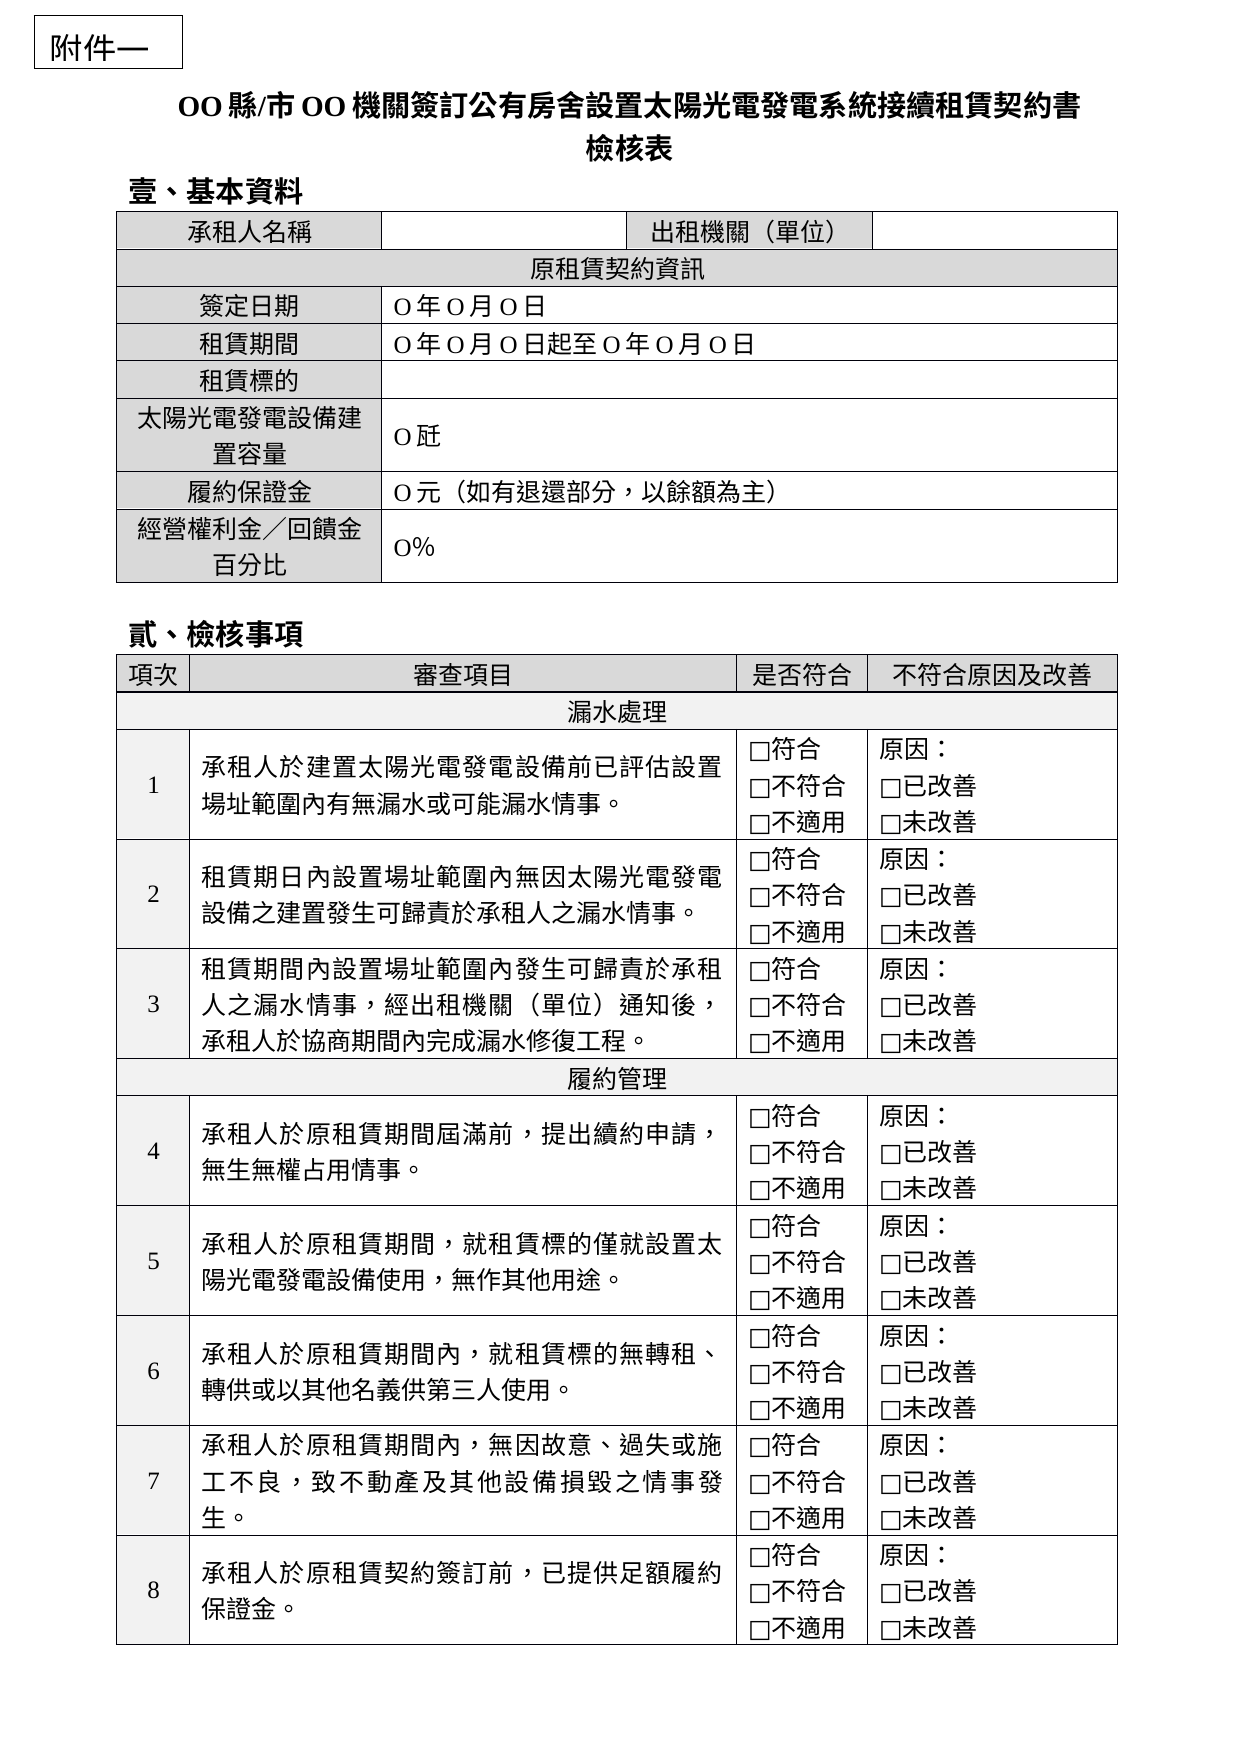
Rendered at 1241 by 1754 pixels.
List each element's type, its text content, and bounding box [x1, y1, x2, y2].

table_cell 租賃標的 [117, 361, 381, 398]
table_cell □符合 □不符合 □不適用 [737, 1206, 867, 1315]
table_header [873, 212, 1117, 248]
table_cell 6 [117, 1316, 189, 1425]
table_cell □符合 □不符合 □不適用 [737, 840, 867, 948]
table_cell 太陽光電發電設備建置容量 [117, 399, 381, 471]
table_header 審查項目 [190, 655, 736, 691]
table_cell 經營權利金／回饋金百分比 [117, 510, 381, 582]
table_cell 8 [117, 1536, 189, 1644]
table_cell 1 [117, 730, 189, 838]
table_cell 原因： □已改善 □未改善 [868, 730, 1117, 838]
table_cell O瓩 [382, 399, 1117, 471]
table_cell 5 [117, 1206, 189, 1315]
table_cell 簽定日期 [117, 287, 381, 323]
table_cell 漏水處理 [117, 693, 1117, 729]
text 貳、檢核事項 [128, 612, 1130, 654]
table_cell 原因： □已改善 □未改善 [868, 949, 1117, 1058]
table_cell 7 [117, 1426, 189, 1534]
table_cell O年O月O日 [382, 287, 1117, 323]
table_cell 承租人於原租賃期間內，無因故意、過失或施工不良，致不動產及其他設備損毀之情事發生。 [190, 1426, 736, 1534]
table_cell 租賃期間內設置場址範圍內發生可歸責於承租人之漏水情事，經出租機關（單位）通知後，承租人於協商期間內完成漏水修復工程。 [190, 949, 736, 1058]
table_cell □符合 □不符合 □不適用 [737, 949, 867, 1058]
table_header 不符合原因及改善 [868, 655, 1117, 691]
table_header 是否符合 [737, 655, 867, 691]
text 壹、基本資料 [128, 167, 1130, 211]
table_cell 履約管理 [117, 1059, 1117, 1095]
text 檢核表 [128, 125, 1130, 167]
text 附件一 [49, 24, 167, 60]
table_cell □符合 □不符合 □不適用 [737, 1426, 867, 1534]
table_cell O年O月O日起至O年O月O日 [382, 324, 1117, 360]
table_header [382, 212, 626, 248]
text OO縣/市OO機關簽訂公有房舍設置太陽光電發電系統接續租賃契約書 [128, 83, 1130, 125]
table_cell 租賃期日內設置場址範圍內無因太陽光電發電設備之建置發生可歸責於承租人之漏水情事。 [190, 840, 736, 948]
table_cell 原因： □已改善 □未改善 [868, 1536, 1117, 1644]
table_cell 原因： □已改善 □未改善 [868, 1316, 1117, 1425]
table_cell 原因： □已改善 □未改善 [868, 840, 1117, 948]
table_cell □符合 □不符合 □不適用 [737, 730, 867, 838]
table_cell □符合 □不符合 □不適用 [737, 1316, 867, 1425]
table_cell □符合 □不符合 □不適用 [737, 1096, 867, 1205]
table_cell 4 [117, 1096, 189, 1205]
table_cell 承租人於原租賃期間屆滿前，提出續約申請，無生無權占用情事。 [190, 1096, 736, 1205]
table_cell 租賃期間 [117, 324, 381, 360]
table_cell 承租人於建置太陽光電發電設備前已評估設置場址範圍內有無漏水或可能漏水情事。 [190, 730, 736, 838]
table_cell 原因： □已改善 □未改善 [868, 1426, 1117, 1534]
table_cell O元（如有退還部分，以餘額為主） [382, 472, 1117, 508]
table_cell [382, 361, 1117, 398]
table_header 承租人名稱 [117, 212, 381, 248]
table_cell 原因： □已改善 □未改善 [868, 1096, 1117, 1205]
table_cell 3 [117, 949, 189, 1058]
table_cell 履約保證金 [117, 472, 381, 508]
table_cell 承租人於原租賃契約簽訂前，已提供足額履約保證金。 [190, 1536, 736, 1644]
table_cell □符合 □不符合 □不適用 [737, 1536, 867, 1644]
table_header 項次 [117, 655, 189, 691]
table_cell O％ [382, 510, 1117, 582]
table_cell 原租賃契約資訊 [117, 250, 1117, 286]
table_cell 2 [117, 840, 189, 948]
table_cell 承租人於原租賃期間，就租賃標的僅就設置太陽光電發電設備使用，無作其他用途。 [190, 1206, 736, 1315]
table_cell 承租人於原租賃期間內，就租賃標的無轉租、轉供或以其他名義供第三人使用。 [190, 1316, 736, 1425]
table_header 出租機關（單位） [627, 212, 872, 248]
table_cell 原因： □已改善 □未改善 [868, 1206, 1117, 1315]
